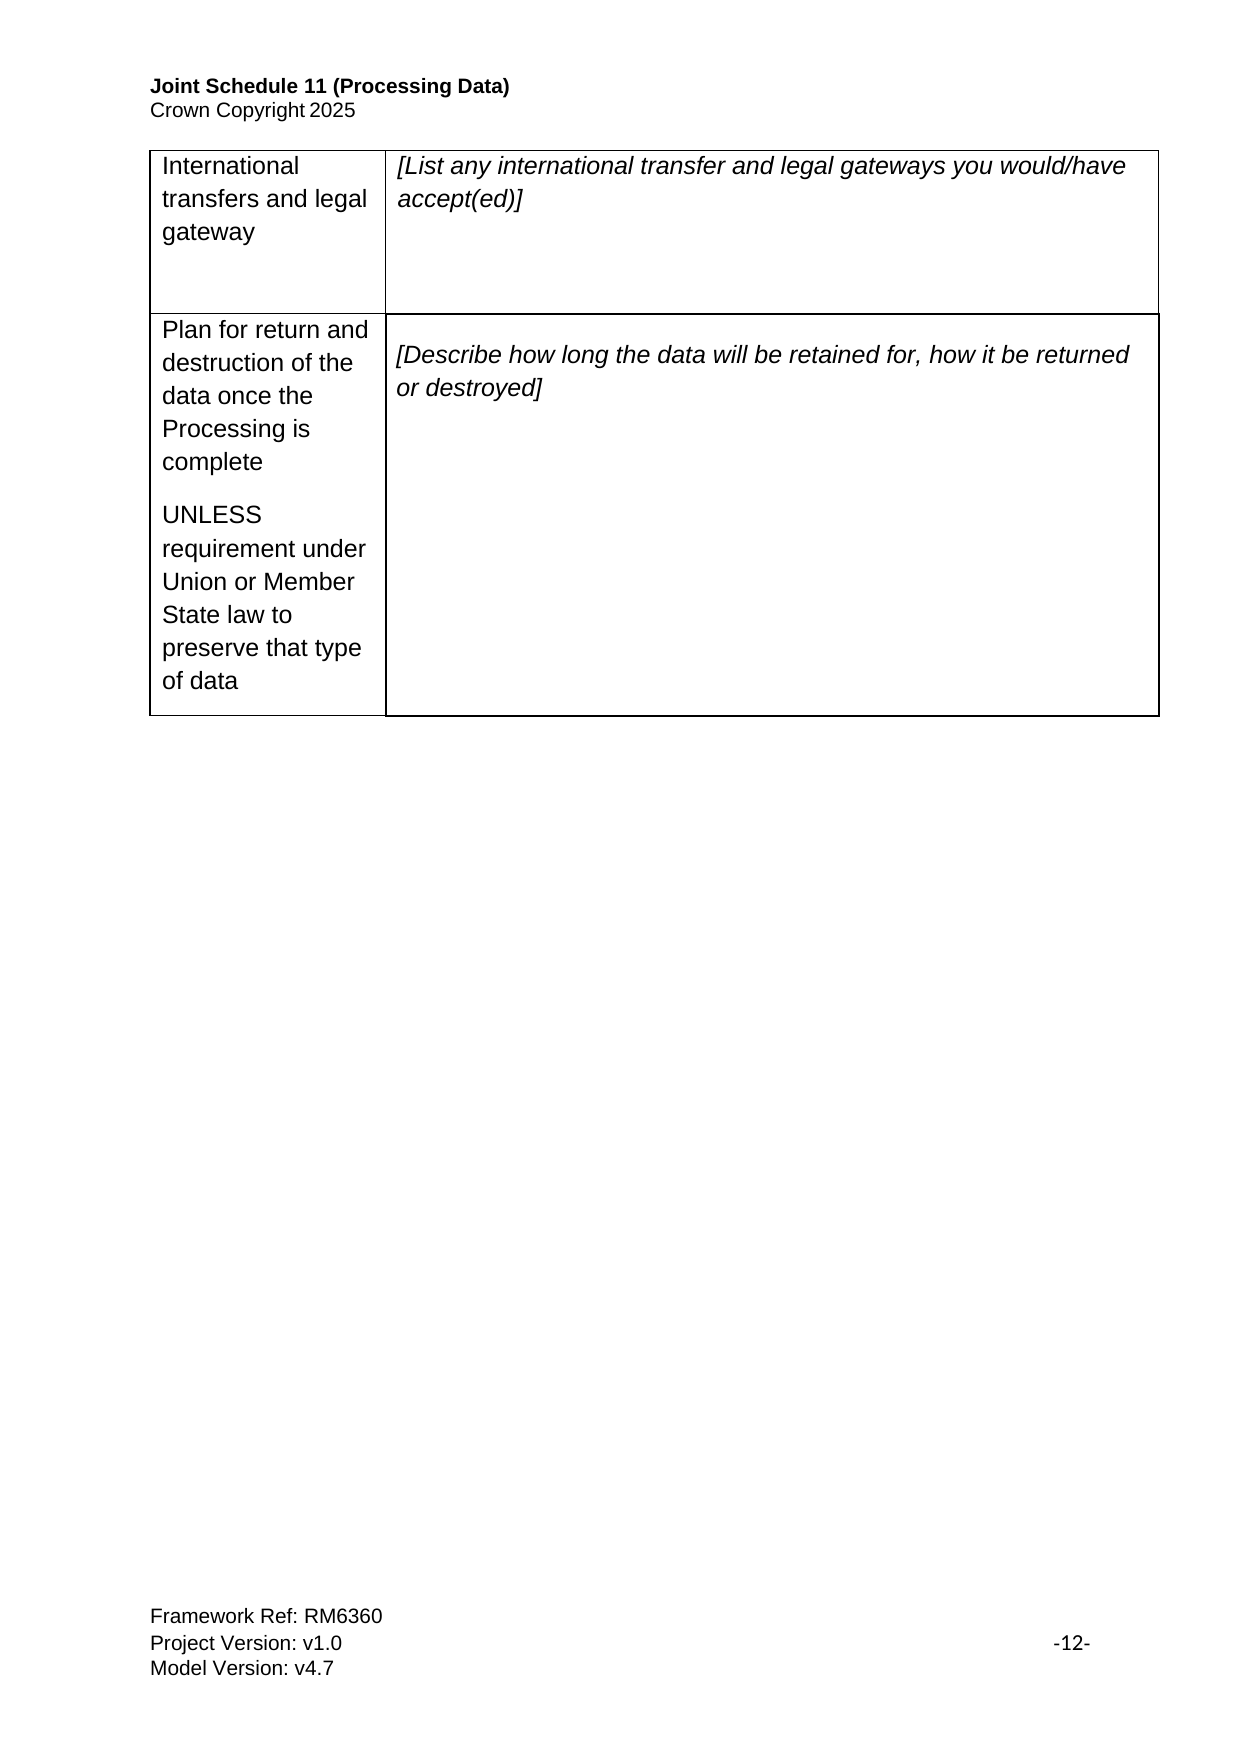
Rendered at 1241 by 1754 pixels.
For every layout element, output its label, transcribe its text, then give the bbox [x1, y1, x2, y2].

table_cell [Describe how long the data will be retained for, how it be returned or destroyed] [387, 315, 1158, 715]
table_cell International transfers and legal gateway [151, 151, 385, 312]
table_cell [List any international transfer and legal gateways you would/have accept(ed)] [386, 151, 1158, 312]
table_cell Plan for return and destruction of the data once the Processing is complete UNLESS requirement under Union or Member State law to preserve that type of data [151, 314, 385, 715]
